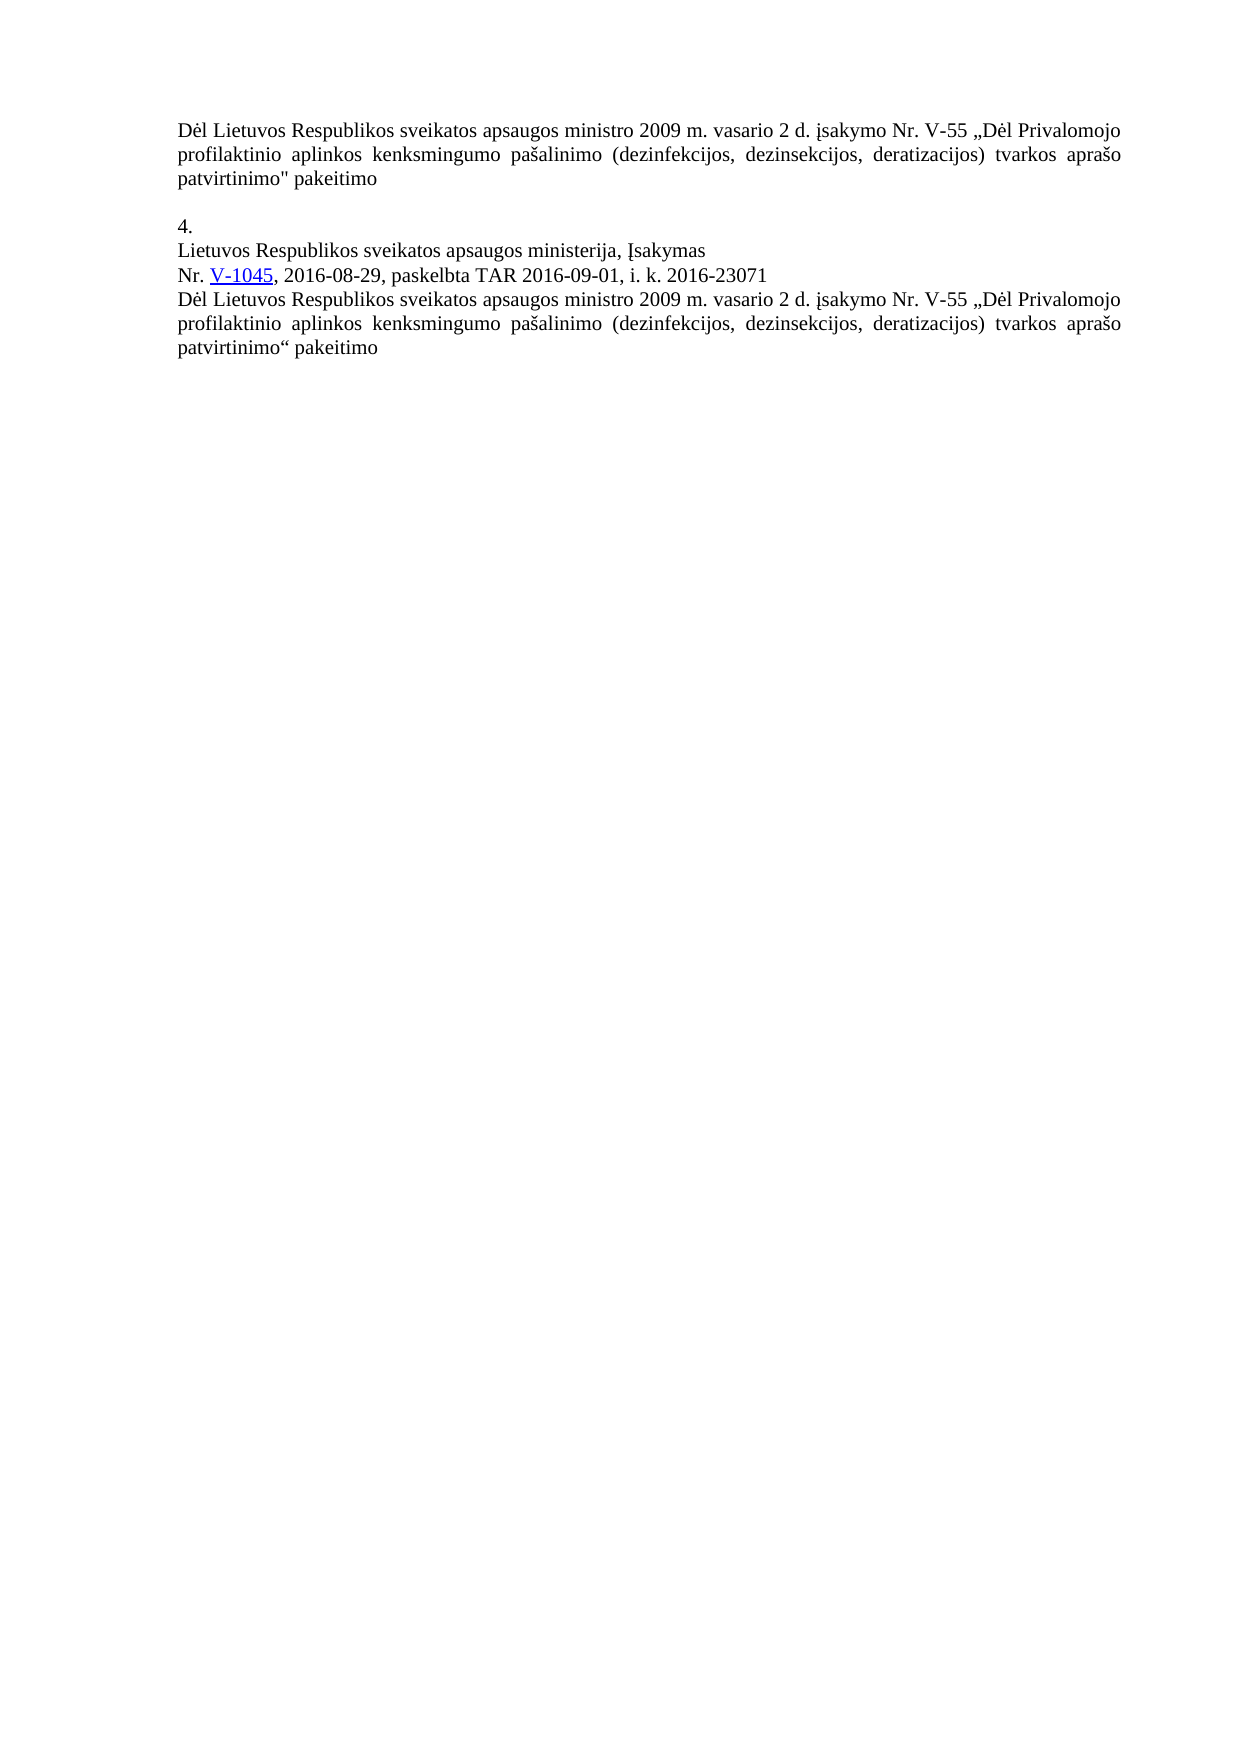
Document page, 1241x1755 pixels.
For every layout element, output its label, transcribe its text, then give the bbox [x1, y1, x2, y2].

text Dėl Lietuvos Respublikos sveikatos apsaugos ministro 2009 m. vasario 2 d. įsakymo Nr. V-55 „Dėl Privalomojo profilaktinio aplinkos kenksmingumo pašalinimo (dezinfekcijos, dezinsekcijos, deratizacijos) tvarkos aprašo patvirtinimo" pakeitimo [177, 118, 1122, 190]
text 4. [177, 214, 1122, 238]
text Lietuvos Respublikos sveikatos apsaugos ministerija, Įsakymas [177, 238, 1122, 262]
text Nr. V-1045, 2016-08-29, paskelbta TAR 2016-09-01, i. k. 2016-23071 [177, 262, 1122, 287]
text Dėl Lietuvos Respublikos sveikatos apsaugos ministro 2009 m. vasario 2 d. įsakymo Nr. V-55 „Dėl Privalomojo profilaktinio aplinkos kenksmingumo pašalinimo (dezinfekcijos, dezinsekcijos, deratizacijos) tvarkos aprašo patvirtinimo“ pakeitimo [177, 287, 1122, 359]
